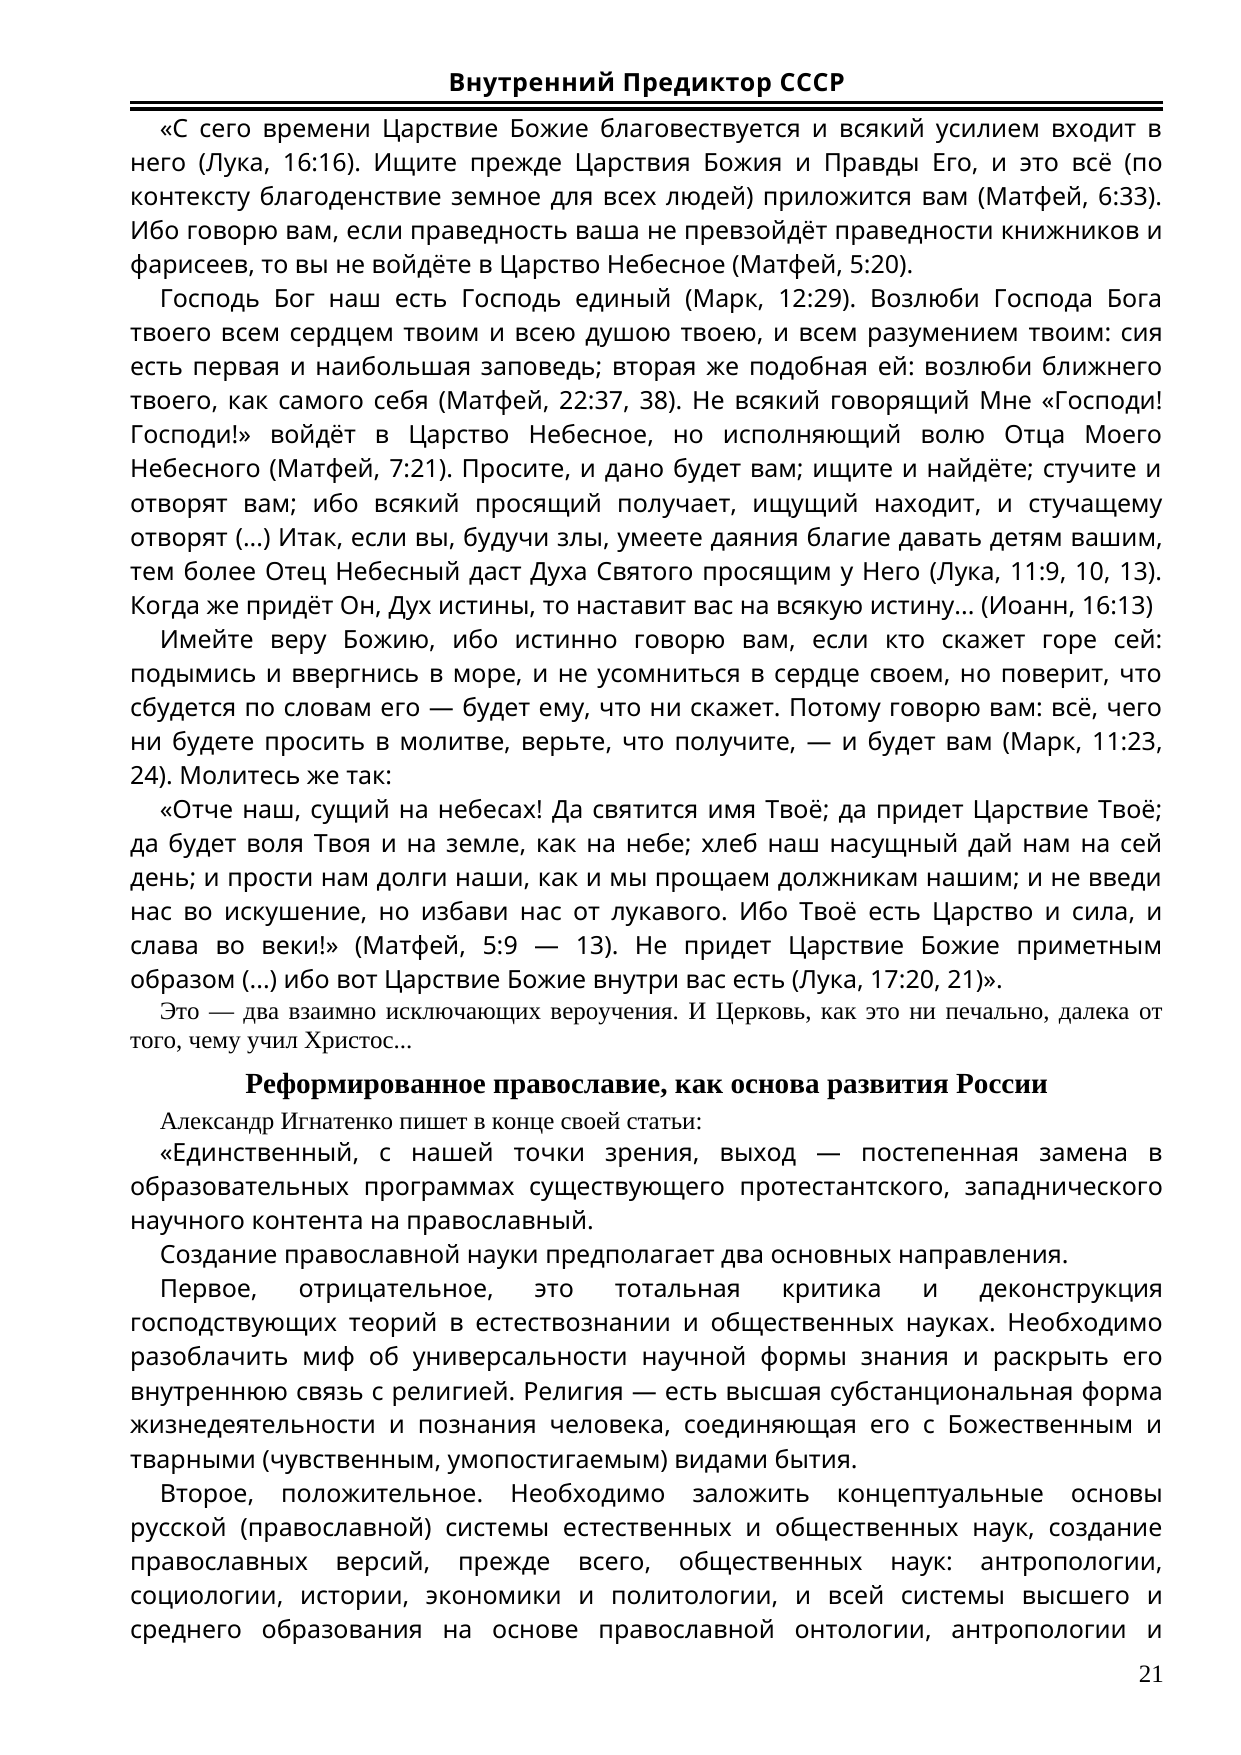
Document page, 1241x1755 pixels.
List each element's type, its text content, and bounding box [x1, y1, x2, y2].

text Реформированное православие, как основа развития России [130, 1066, 1163, 1100]
text Это — два взаимно исключающих вероучения. И Церковь, как это ни печально, далека от того, чему учил Христос... [130, 996, 1163, 1054]
text Александр Игнатенко пишет в конце своей статьи: [130, 1106, 1163, 1135]
text «Единственный, с нашей точки зрения, выход — постепенная замена в образовательных программах существующего протестантского, западнического научного контента на православный. [130, 1135, 1163, 1237]
text «Отче наш, сущий на небесах! Да святится имя Твоё; да придет Царствие Твоё; да будет воля Твоя и на земле, как на небе; хлеб наш насущный дай нам на сей день; и прости нам долги наши, как и мы прощаем должникам нашим; и не введи нас во искушение, но избави нас от лукавого. Ибо Твоё есть Царство и сила, и слава во веки!» (Матфей, 5:9 — 13). Не придет Царствие Божие приметным образом (...) ибо вот Царствие Божие внутри вас есть (Лука, 17:20, 21)». [130, 792, 1163, 996]
text Первое, отрицательное, это тотальная критика и деконструкция господствующих теорий в естествознании и общественных науках. Необходимо разоблачить миф об универсальности научной формы знания и раскрыть его внутреннюю связь с религией. Религия — есть высшая субстанциональная форма жизнедеятельности и познания человека, соединяющая его с Божественным и тварными (чувственным, умопостигаемым) видами бытия. [130, 1271, 1163, 1475]
text Второе, положительное. Необходимо заложить концептуальные основы русской (православной) системы естественных и общественных наук, создание православных версий, прежде всего, общественных наук: антропологии, социологии, истории, экономики и политологии, и всей системы высшего и среднего образования на основе православной онтологии, антропологии и [130, 1475, 1163, 1646]
text «С сего времени Царствие Божие благовествуется и всякий усилием входит в него (Лука, 16:16). Ищите прежде Царствия Божия и Правды Его, и это всё (по контексту благоденствие земное для всех людей) приложится вам (Матфей, 6:33). Ибо говорю вам, если праведность ваша не превзойдёт праведности книжников и фарисеев, то вы не войдёте в Царство Небесное (Матфей, 5:20). [130, 111, 1163, 281]
text Создание православной науки предполагает два основных направления. [130, 1237, 1163, 1271]
text Господь Бог наш есть Господь единый (Марк, 12:29). Возлюби Господа Бога твоего всем сердцем твоим и всею душою твоею, и всем разумением твоим: сия есть первая и наибольшая заповедь; вторая же подобная ей: возлюби ближнего твоего, как самого себя (Матфей, 22:37, 38). Не всякий говорящий Мне «Господи! Господи!» войдёт в Царство Небесное, но исполняющий волю Отца Моего Небесного (Матфей, 7:21). Просите, и дано будет вам; ищите и найдёте; стучите и отворят вам; ибо всякий просящий получает, ищущий находит, и стучащему отворят (...) Итак, если вы, будучи злы, умеете даяния благие давать детям вашим, тем более Отец Небесный даст Духа Святого просящим у Него (Лука, 11:9, 10, 13). Когда же придёт Он, Дух истины, то наставит вас на всякую истину... (Иоанн, 16:13) [130, 281, 1163, 621]
text Имейте веру Божию, ибо истинно говорю вам, если кто скажет горе сей: подымись и ввергнись в море, и не усомниться в сердце своем, но поверит, что сбудется по словам его — будет ему, что ни скажет. Потому говорю вам: всё, чего ни будете просить в молитве, верьте, что получите, — и будет вам (Марк, 11:23, 24). Молитесь же так: [130, 621, 1163, 792]
